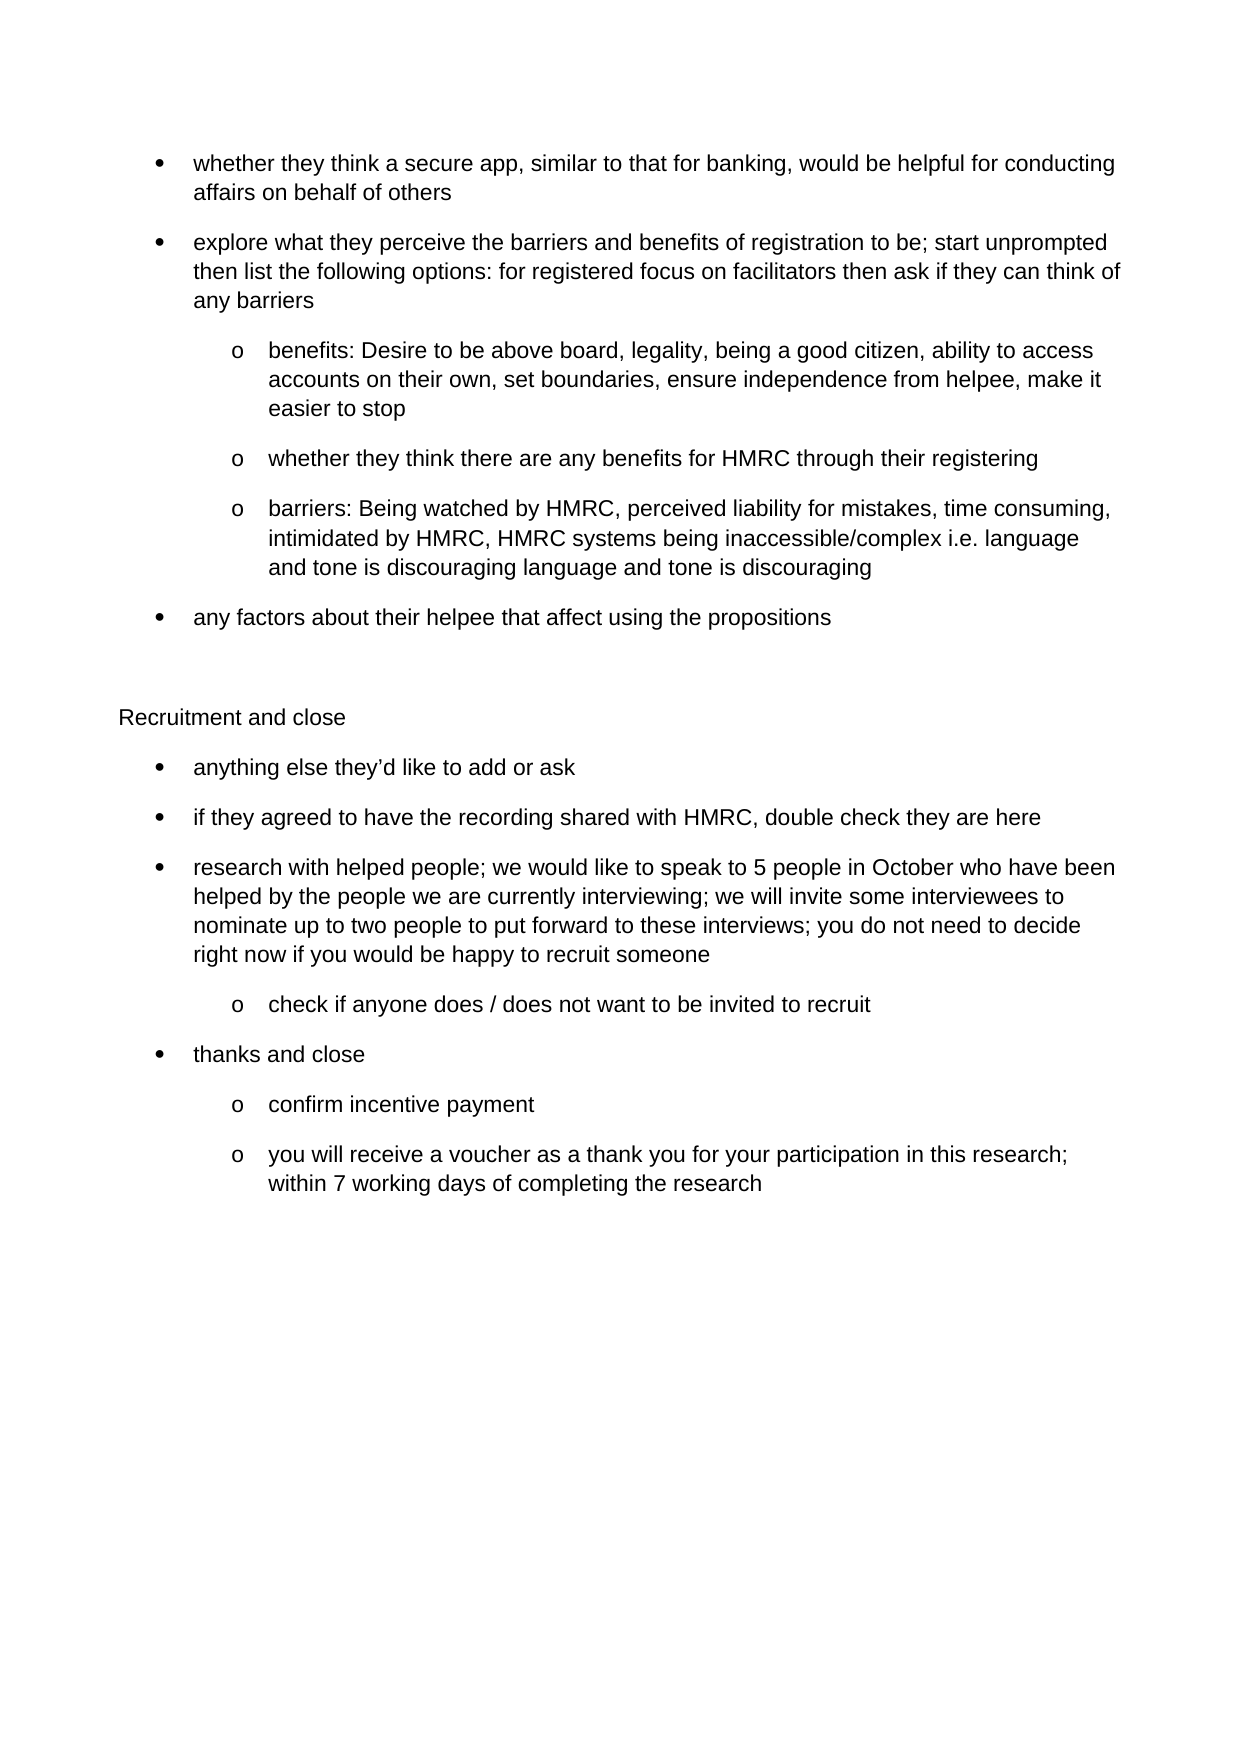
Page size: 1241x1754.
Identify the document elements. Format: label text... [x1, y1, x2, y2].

list research with helped people; we would like to speak to 5 people in October who have been helped by the people we are currently interviewing; we will invite some interviewees to nominate up to two people to put forward to these interviews; you do not need to decide right now if you would be happy to recruit someone [156, 852, 1122, 968]
list thanks and close [156, 1039, 1122, 1068]
list you will receive a voucher as a thank you for your participation in this research; within 7 working days of completing the research [231, 1139, 1122, 1198]
list if they agreed to have the recording shared with HMRC, double check they are here [156, 802, 1122, 831]
list anything else they’d like to add or ask [156, 752, 1122, 781]
list barriers: Being watched by HMRC, perceived liability for mistakes, time consuming, intimidated by HMRC, HMRC systems being inaccessible/complex i.e. language and tone is discouraging language and tone is discouraging [231, 493, 1122, 581]
text Recruitment and close [118, 702, 1122, 731]
list explore what they perceive the barriers and benefits of registration to be; start unprompted then list the following options: for registered focus on facilitators then ask if they can think of any barriers [156, 227, 1122, 314]
list whether they think there are any benefits for HMRC through their registering [231, 443, 1122, 473]
list benefits: Desire to be above board, legality, being a good citizen, ability to access accounts on their own, set boundaries, ensure independence from helpee, make it easier to stop [231, 335, 1122, 423]
list confirm incentive payment [231, 1089, 1122, 1118]
list whether they think a secure app, similar to that for banking, would be helpful for conducting affairs on behalf of others [156, 148, 1122, 206]
list any factors about their helpee that affect using the propositions [156, 602, 1122, 631]
list check if anyone does / does not want to be invited to recruit [231, 989, 1122, 1018]
